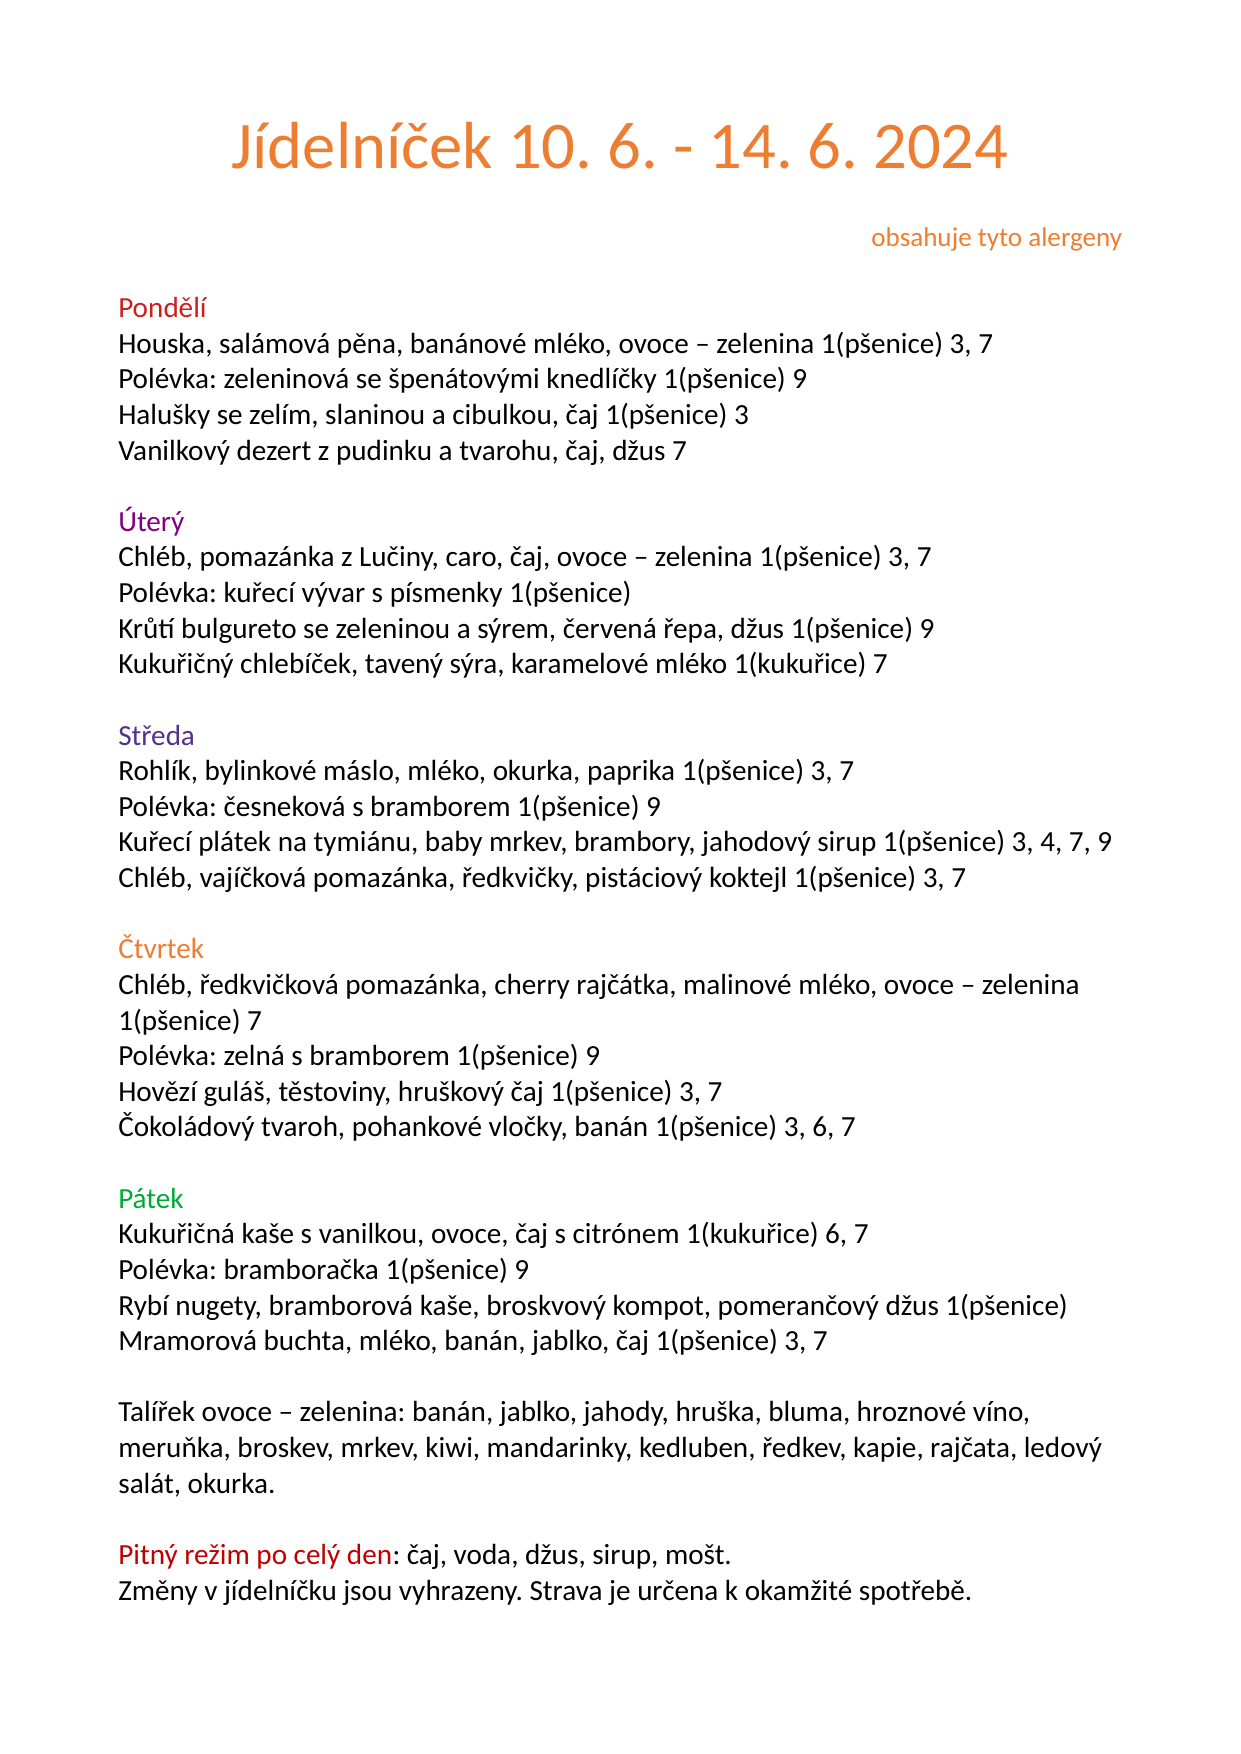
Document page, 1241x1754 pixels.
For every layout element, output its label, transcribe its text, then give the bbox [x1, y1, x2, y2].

text obsahuje tyto alergeny [118, 220, 1122, 253]
text Halušky se zelím, slaninou a cibulkou, čaj 1(pšenice) 3 [118, 396, 1122, 432]
text Polévka: kuřecí vývar s písmenky 1(pšenice) [118, 574, 1122, 595]
text Mramorová buchta, mléko, banán, jablko, čaj 1(pšenice) 3, 7 [118, 1322, 1122, 1358]
text Pondělí [118, 289, 1122, 325]
text Talířek ovoce – zelenina: banán, jablko, jahody, hruška, bluma, hroznové víno, meruňka, broskev, mrkev, kiwi, mandarinky, kedluben, ředkev, kapie, rajčata, ledový salát, okurka. [118, 1393, 1122, 1500]
text Úterý [118, 503, 1122, 538]
text Rybí nugety, bramborová kaše, broskvový kompot, pomerančový džus 1(pšenice) [118, 1287, 1122, 1322]
text Pátek [118, 1180, 1122, 1215]
text Polévka: zeleninová se špenátovými knedlíčky 1(pšenice) 9 [118, 360, 1122, 396]
text Chléb, pomazánka z Lučiny, caro, čaj, ovoce – zelenina 1(pšenice) 3, 7 [118, 538, 1122, 574]
text Vanilkový dezert z pudinku a tvarohu, čaj, džus 7 [118, 432, 1122, 467]
text Změny v jídelníčku jsou vyhrazeny. Strava je určena k okamžité spotřebě. [118, 1572, 1122, 1607]
text Pitný režim po celý den: čaj, voda, džus, sirup, mošt. [118, 1536, 1122, 1572]
text Polévka: bramboračka 1(pšenice) 9 [118, 1251, 1122, 1287]
text Houska, salámová pěna, banánové mléko, ovoce – zelenina 1(pšenice) 3, 7 [118, 325, 1122, 360]
text Jídelníček 10. 6. - 14. 6. 2024 [118, 103, 1122, 185]
text Kukuřičná kaše s vanilkou, ovoce, čaj s citrónem 1(kukuřice) 6, 7 [118, 1215, 1122, 1251]
